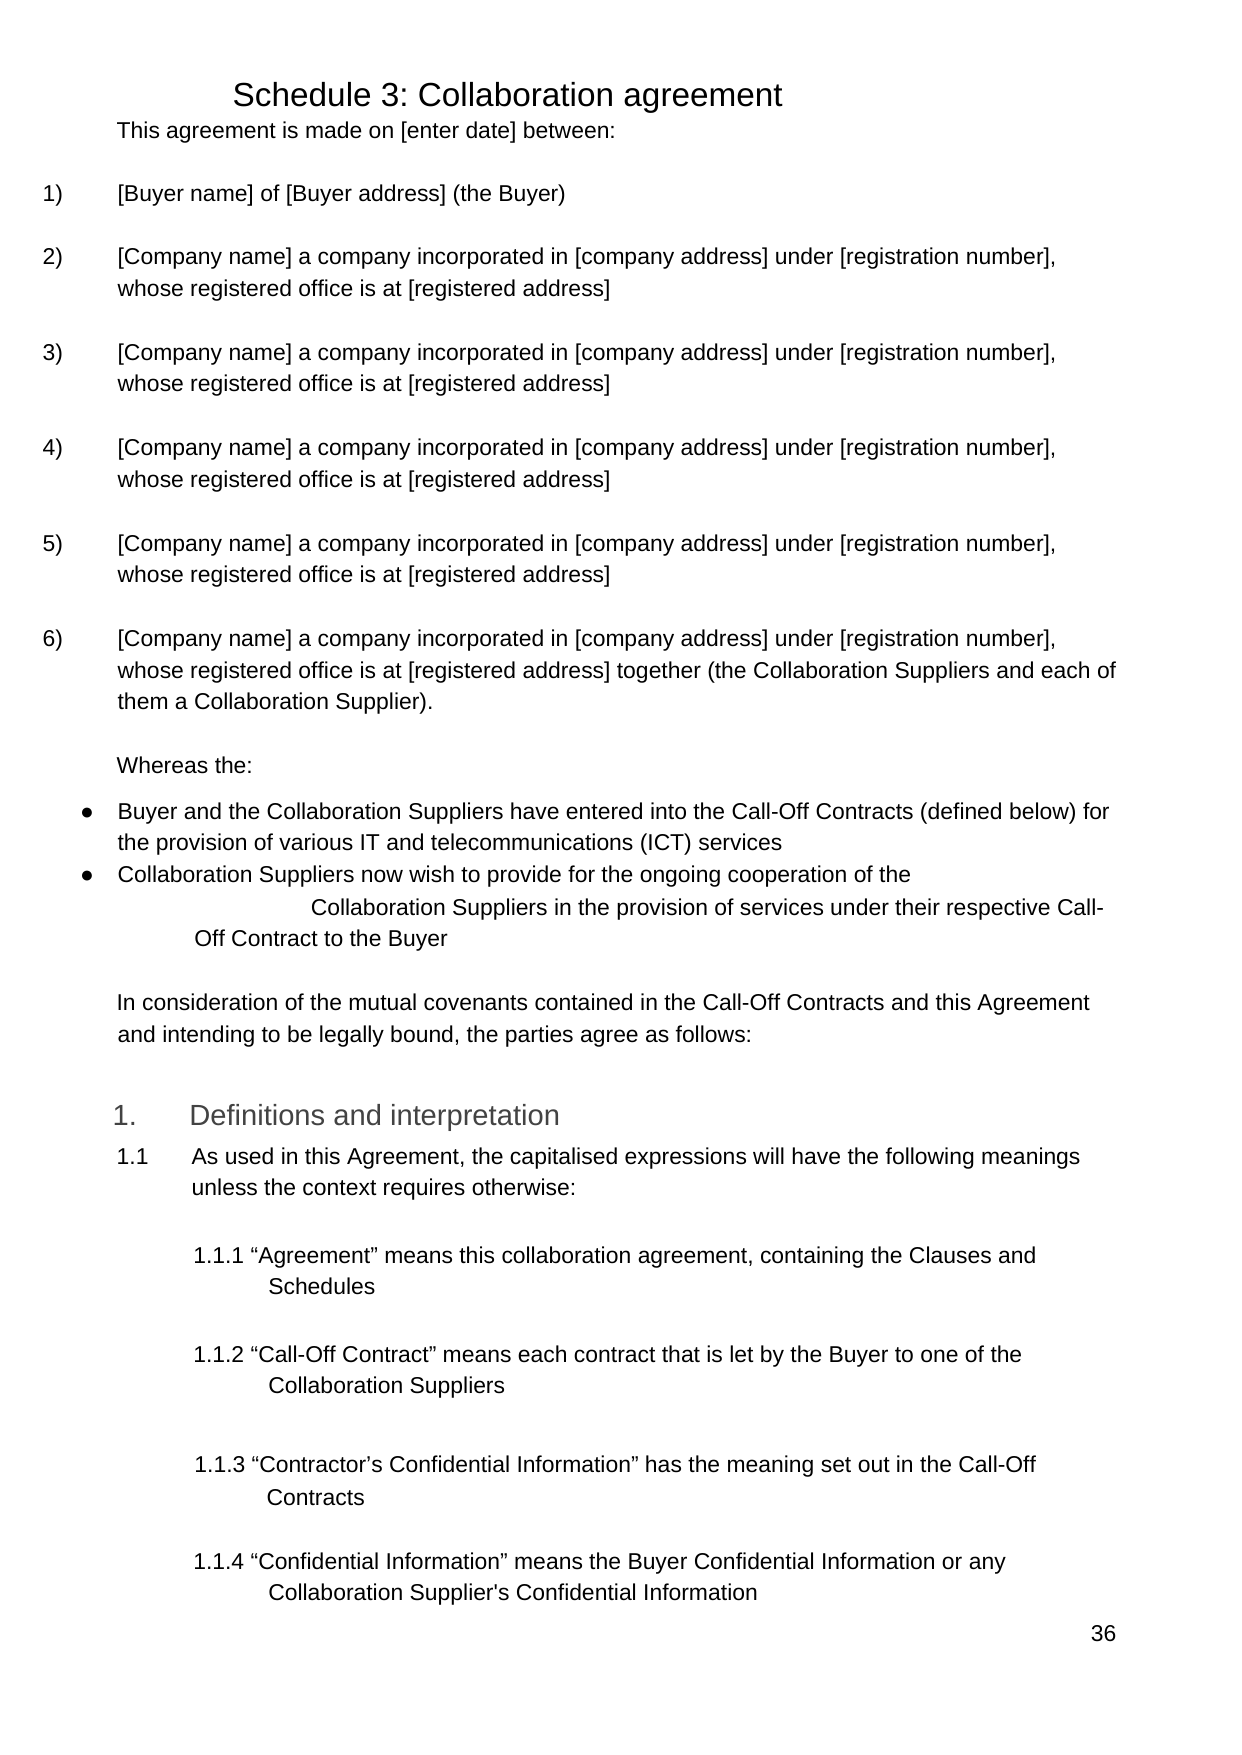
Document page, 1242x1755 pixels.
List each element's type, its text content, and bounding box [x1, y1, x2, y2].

subtitle Schedule 3: Collaboration agreement [116, 75, 1122, 113]
list [Company name] a company incorporated in [company address] under [registration number], whose registered office is at [registered address] [42, 434, 1121, 492]
text This agreement is made on [enter date] between: [116, 117, 616, 143]
list [Company name] a company incorporated in [company address] under [registration number], whose registered office is at [registered address] [42, 529, 1121, 587]
text Whereas the: [116, 752, 1121, 778]
list Collaboration Suppliers now wish to provide for the ongoing cooperation of the [80, 861, 1121, 888]
text 1.1 As used in this Agreement, the capitalised expressions will have the following meanings unless the context requires otherwise: [116, 1143, 1121, 1201]
text 1.1.3 “Contractor’s Confidential Information” has the meaning set out in the Call-Off Contracts [116, 1445, 1121, 1510]
list [Buyer name] of [Buyer address] (the Buyer) [42, 179, 1121, 206]
list Buyer and the Collaboration Suppliers have entered into the Call-Off Contracts (defined below) for the provision of various IT and telecommunications (ICT) services [80, 798, 1121, 856]
list [Company name] a company incorporated in [company address] under [registration number], whose registered office is at [registered address] together (the Collaboration Suppliers and each of them a Collaboration Supplier). [42, 625, 1121, 714]
text 1.1.1 “Agreement” means this collaboration agreement, containing the Clauses and Schedules [193, 1242, 1121, 1300]
text Collaboration Suppliers in the provision of services under their respective Call-Off Contract to the Buyer [194, 893, 1121, 951]
subtitle 1. Definitions and interpretation [0, 1098, 1122, 1132]
list [Company name] a company incorporated in [company address] under [registration number], whose registered office is at [registered address] [42, 339, 1121, 397]
text 1.1.4 “Confidential Information” means the Buyer Confidential Information or any Collaboration Supplier's Confidential Information [193, 1548, 1121, 1606]
text In consideration of the mutual covenants contained in the Call-Off Contracts and this Agreement and intending to be legally bound, the parties agree as follows: [116, 989, 1121, 1047]
text 1.1.2 “Call-Off Contract” means each contract that is let by the Buyer to one of the Collaboration Suppliers [193, 1341, 1121, 1399]
list [Company name] a company incorporated in [company address] under [registration number], whose registered office is at [registered address] [42, 243, 1121, 301]
